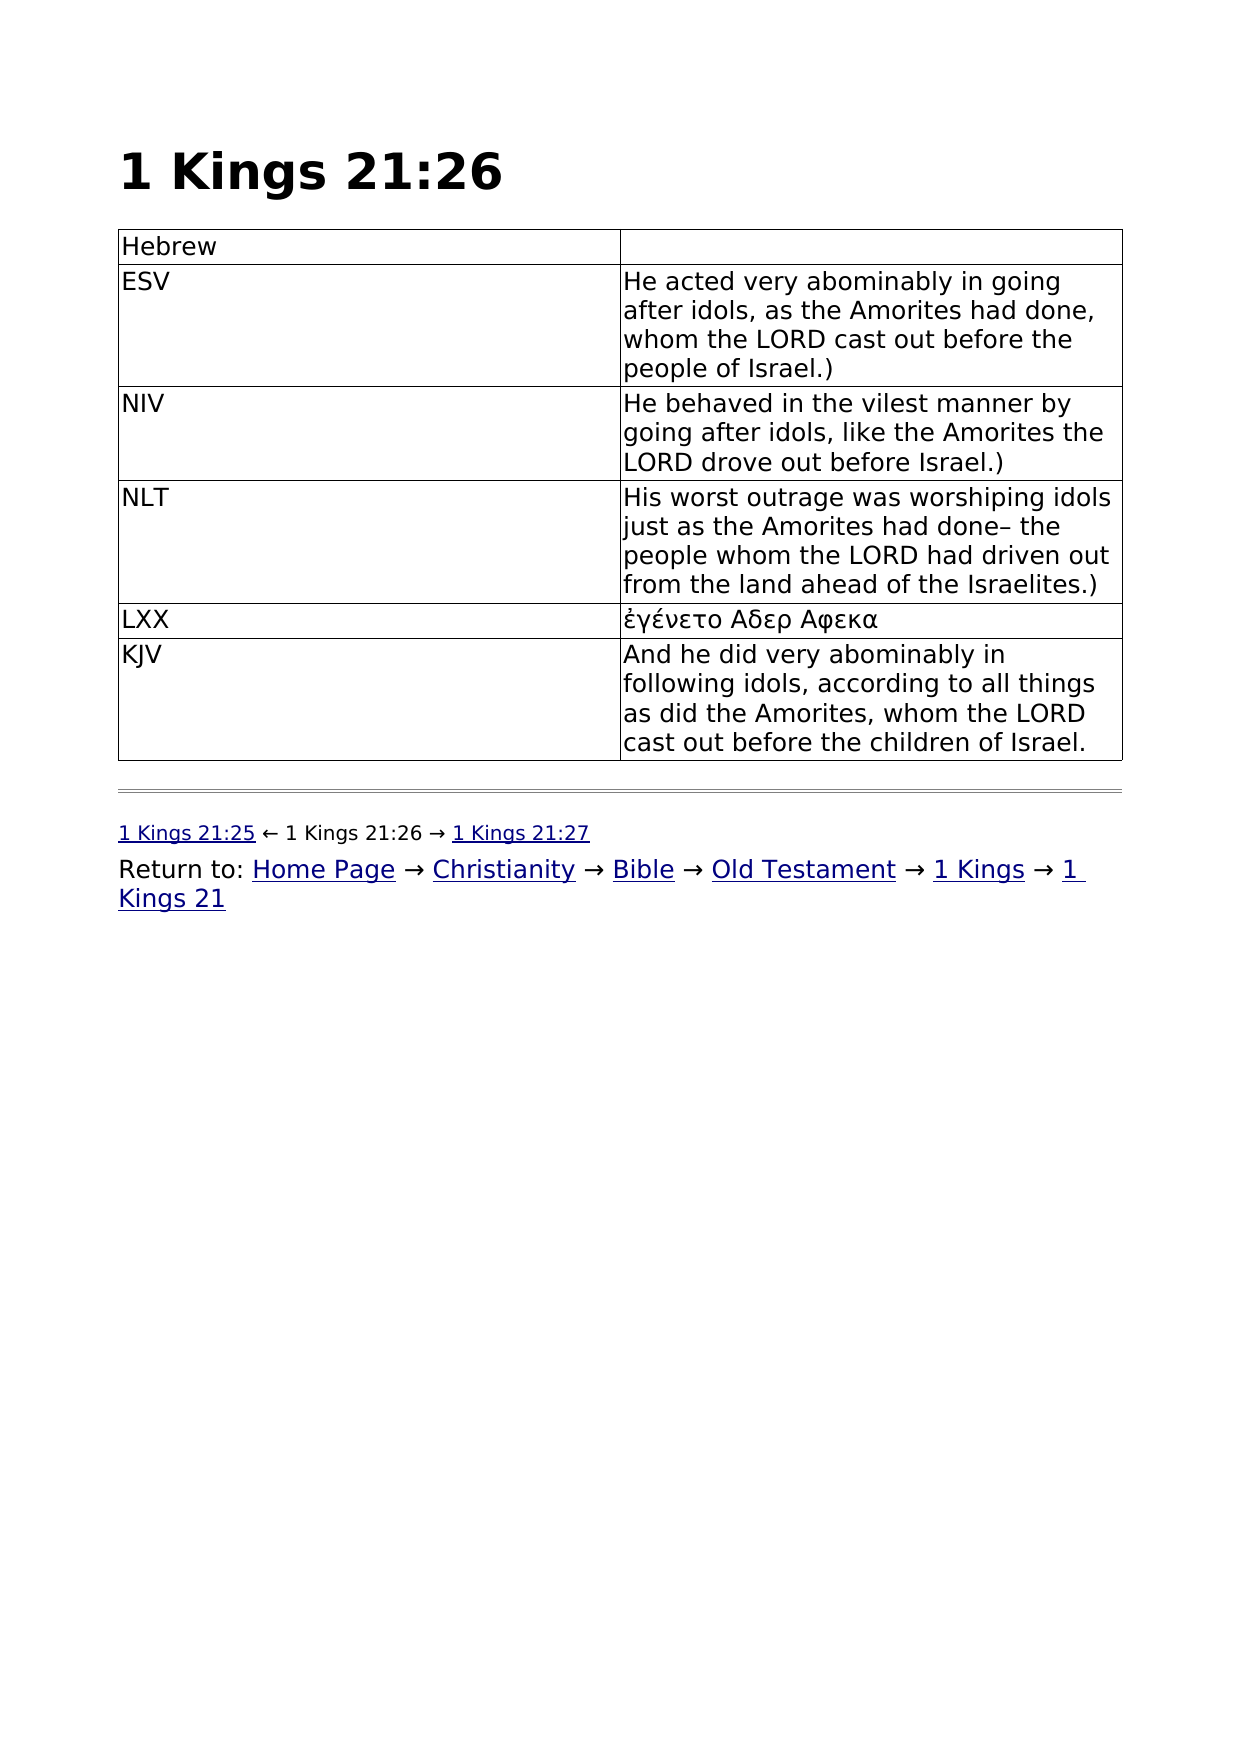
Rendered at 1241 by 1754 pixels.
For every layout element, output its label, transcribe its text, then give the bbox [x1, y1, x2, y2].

table_cell He acted very abominably in going after idols, as the Amorites had done, whom the LORD cast out before the people of Israel.) [621, 265, 1122, 386]
table_cell LXX [119, 604, 620, 637]
table_cell NLT [119, 481, 620, 602]
table_cell He behaved in the vilest manner by going after idols, like the Amorites the LORD drove out before Israel.) [621, 387, 1122, 480]
table_cell ESV [119, 265, 620, 386]
table_header Hebrew [119, 230, 620, 264]
subtitle 1 Kings 21:26 [118, 143, 1122, 201]
table_cell KJV [119, 639, 620, 760]
text 1 Kings 21:25 ← 1 Kings 21:26 → 1 Kings 21:27 [118, 821, 1122, 855]
table_cell And he did very abominably in following idols, according to all things as did the Amorites, whom the LORD cast out before the children of Israel. [621, 639, 1122, 760]
text Return to: Home Page → Christianity → Bible → Old Testament → 1 Kings → 1 Kings 21 [118, 855, 1122, 914]
table_cell NIV [119, 387, 620, 480]
table_cell His worst outrage was worshiping idols just as the Amorites had done– the people whom the LORD had driven out from the land ahead of the Israelites.) [621, 481, 1122, 602]
table_cell ἐγένετο Αδερ Αφεκα [621, 604, 1122, 637]
table_header [621, 230, 1122, 264]
